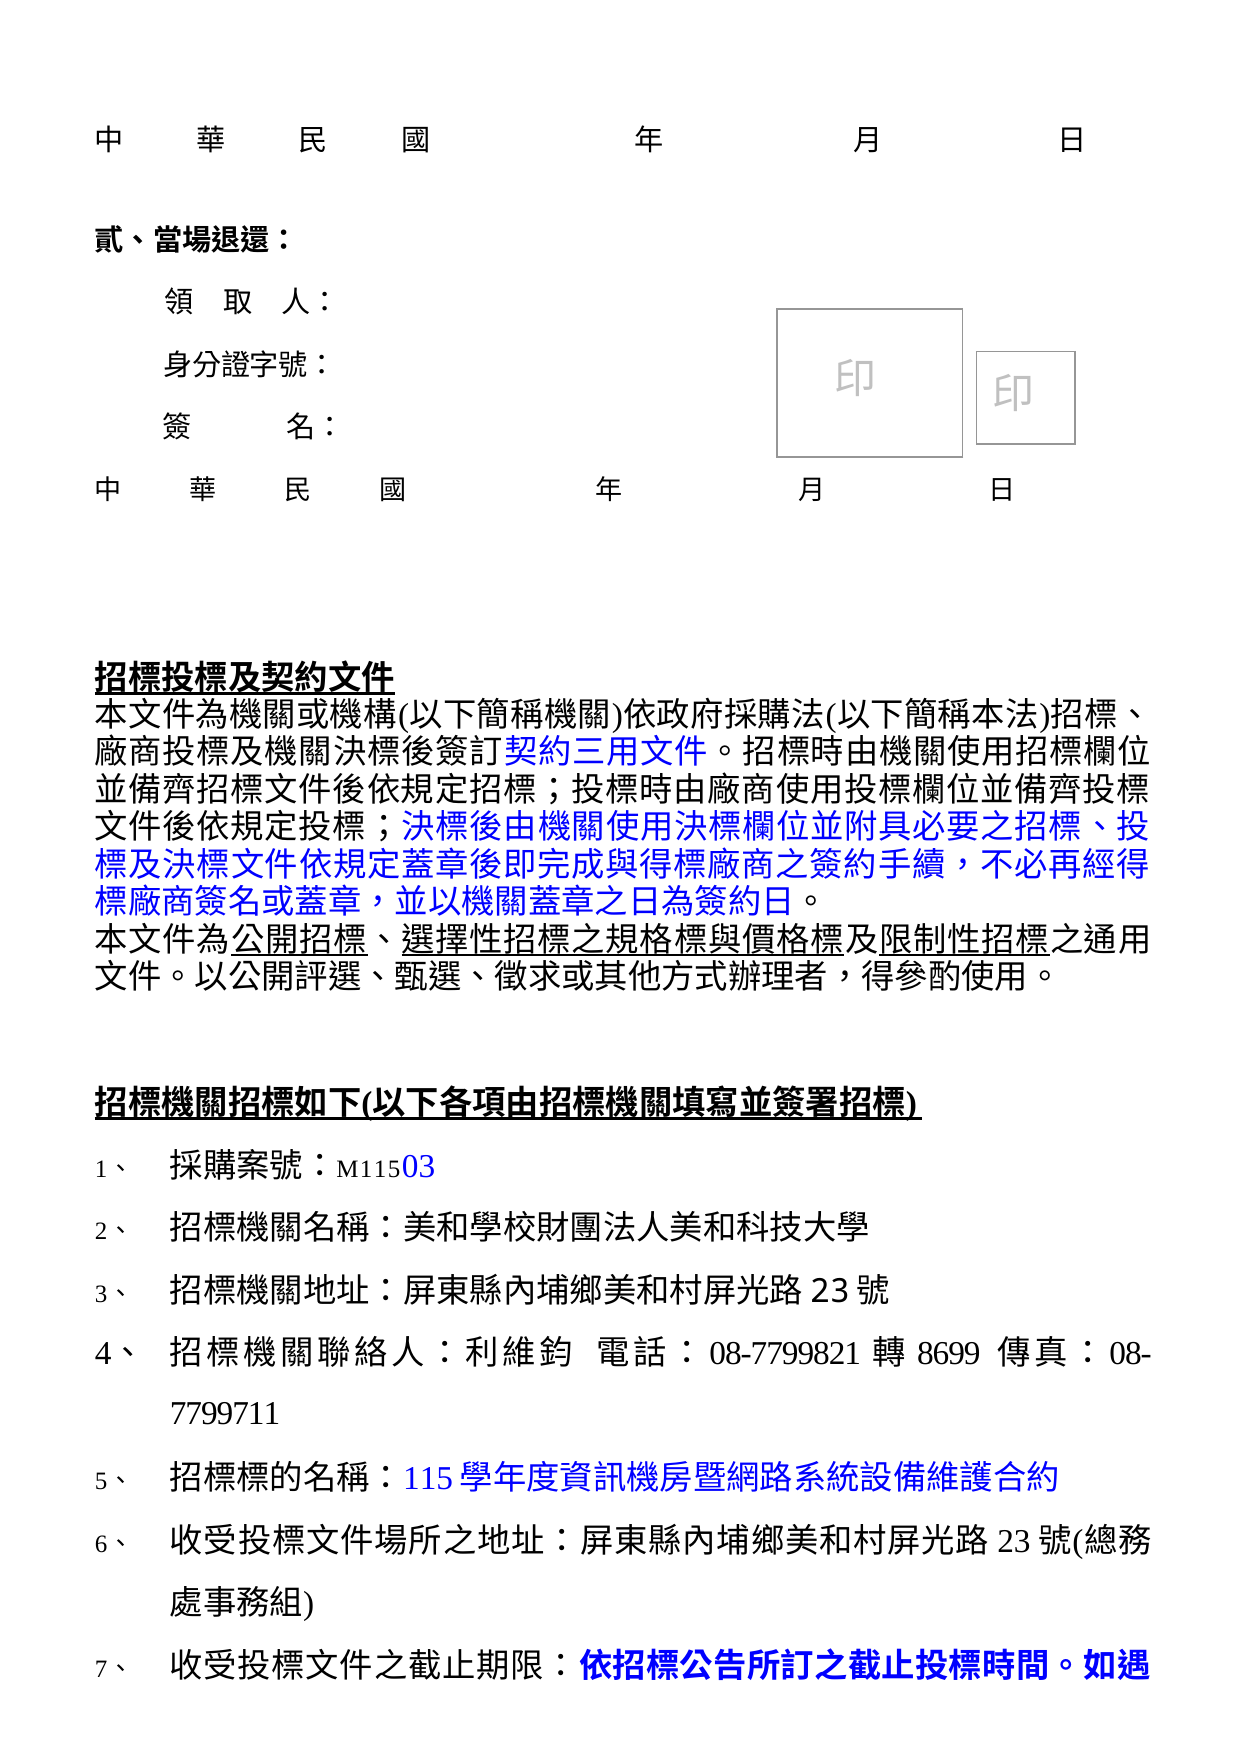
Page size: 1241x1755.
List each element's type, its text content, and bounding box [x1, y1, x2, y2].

list 招標機關名稱：美和學校財團法人美和科技大學 [94, 1183, 1152, 1246]
text 本文件為公開招標、選擇性招標之規格標與價格標及限制性招標之通用文件。以公開評選、甄選、徵求或其他方式辦理者，得參酌使用。 [94, 921, 1152, 996]
list 招標機關地址：屏東縣內埔鄉美和村屏光路23號 [94, 1246, 1152, 1308]
text 中 華 民 國 年 月 日 [94, 446, 1152, 508]
text 印 [793, 346, 947, 406]
text 簽 名： [94, 383, 776, 446]
text 招標投標及契約文件 [94, 633, 1152, 696]
text 本文件為機關或機構(以下簡稱機關)依政府採購法(以下簡稱本法)招標、廠商投標及機關決標後簽訂契約三用文件。招標時由機關使用招標欄位並備齊招標文件後依規定招標；投標時由廠商使用投標欄位並備齊投標文件後依規定投標；決標後由機關使用決標欄位並附具必要之招標、投標及決標文件依規定蓋章後即完成與得標廠商之簽約手續，不必再經得標廠商簽名或蓋章，並以機關蓋章之日為簽約日。 [94, 696, 1152, 921]
text 身分證字號： [94, 321, 776, 383]
text [778, 310, 962, 456]
text 印 [992, 360, 1059, 420]
list 採購案號：M11503 [94, 1121, 1152, 1183]
text 身分證字號： [963, 321, 1152, 383]
text 身分證字號： [977, 352, 1074, 443]
list 招標機關聯絡人：利維鈞 電話：08-7799821轉8699 傳真：08-7799711 [94, 1308, 1152, 1433]
text 領 取 人： [94, 258, 1152, 321]
list 收受投標文件場所之地址：屏東縣內埔鄉美和村屏光路23號(總務處事務組) [94, 1496, 1152, 1621]
text 中 華 民 國 年 月 日 [94, 96, 1152, 158]
text 招標機關招標如下(以下各項由招標機關填寫並簽署招標) [94, 1058, 1152, 1121]
list 收受投標文件之截止期限：依招標公告所訂之截止投標時間。如遇 [94, 1621, 1152, 1683]
list 招標標的名稱：115學年度資訊機房暨網路系統設備維護合約 [94, 1433, 1152, 1496]
text [963, 383, 1152, 446]
text 貳、當場退還： [94, 196, 1152, 258]
